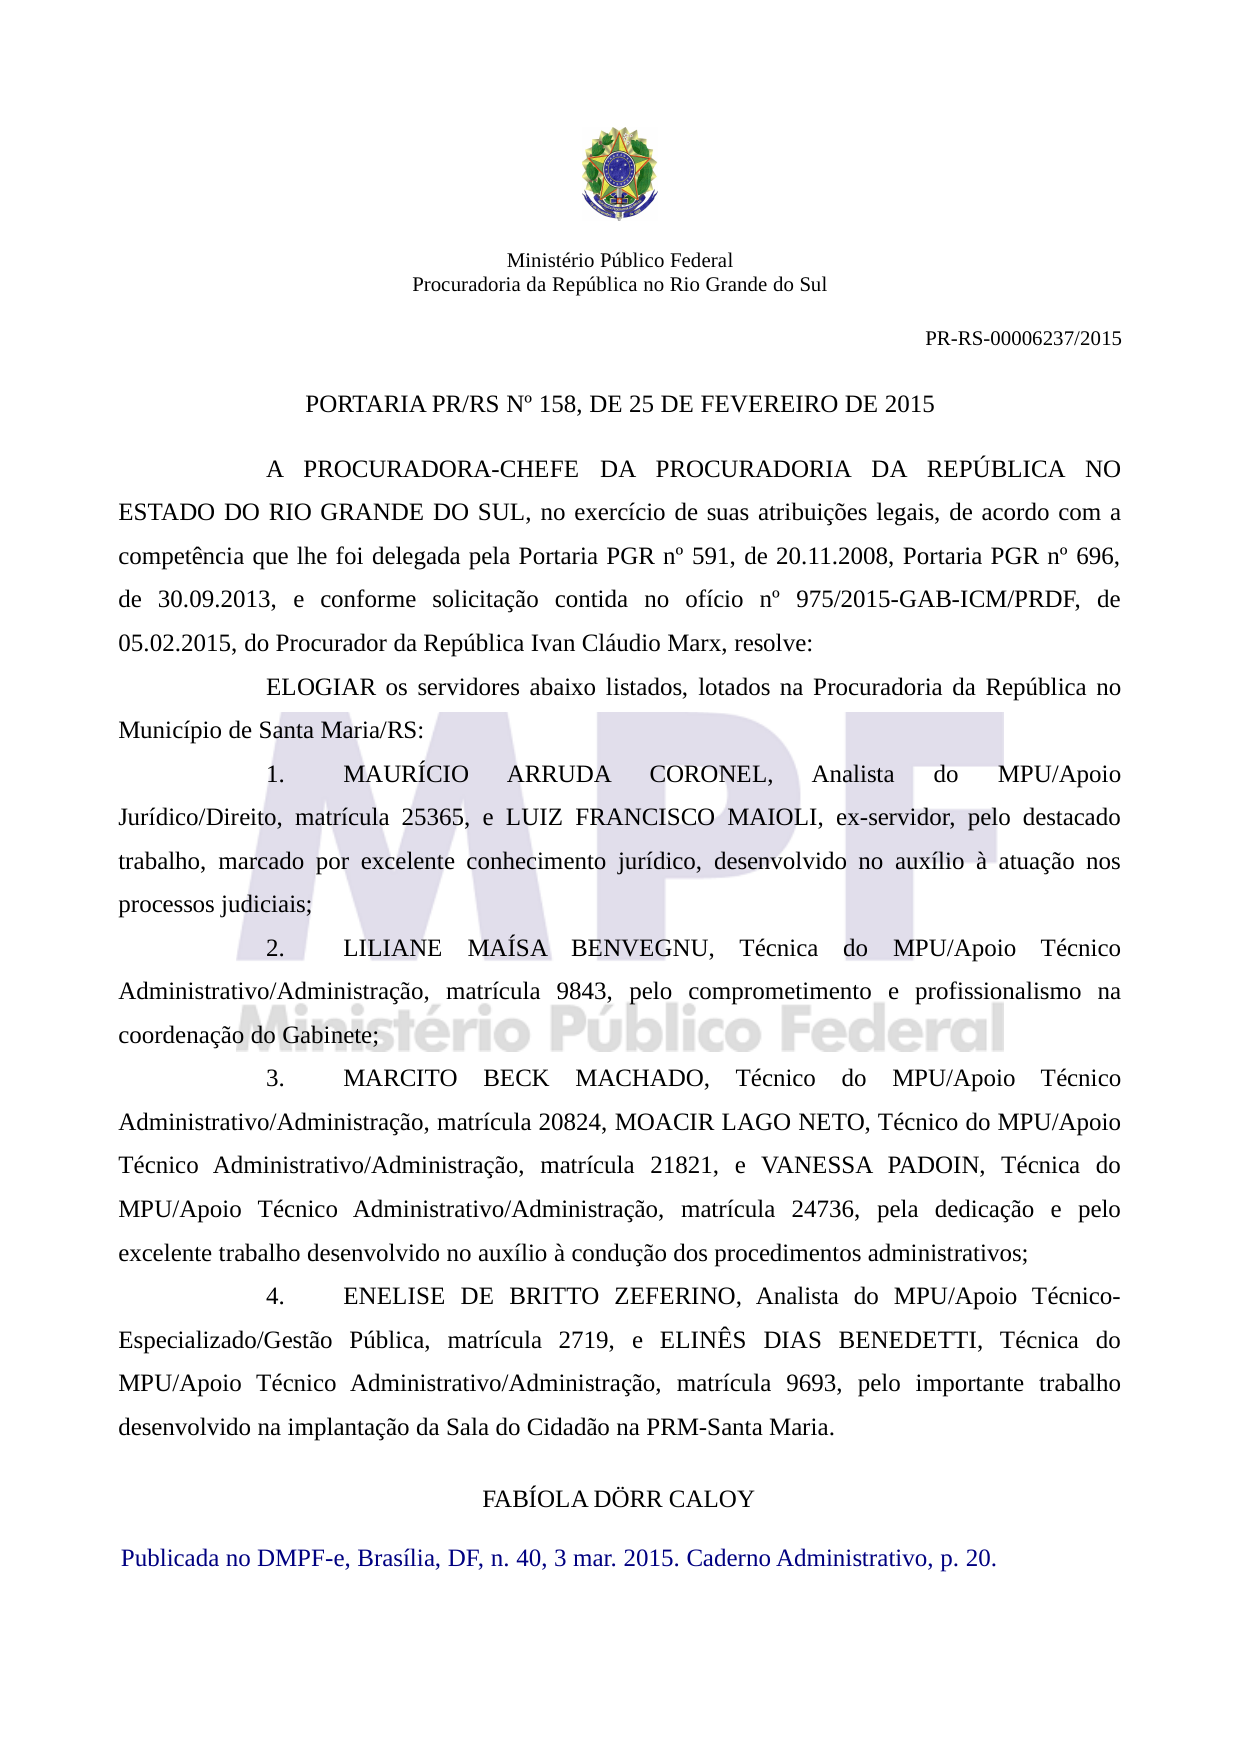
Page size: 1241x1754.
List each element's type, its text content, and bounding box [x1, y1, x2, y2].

list ENELISE DE BRITTO ZEFERINO, Analista do MPU/Apoio Técnico-Especializado/Gestão Pública, matrícula 2719, e ELINÊS DIAS BENEDETTI, Técnica do MPU/Apoio Técnico Administrativo/Administração, matrícula 9693, pelo importante trabalho desenvolvido na implantação da Sala do Cidadão na PRM-Santa Maria. [118, 1281, 1122, 1441]
text PR-RS-00006237/2015 [118, 325, 1122, 349]
text A PROCURADORA-CHEFE DA PROCURADORIA DA REPÚBLICA NO ESTADO DO RIO GRANDE DO SUL, no exercício de suas atribuições legais, de acordo com a competência que lhe foi delegada pela Portaria PGR nº 591, de 20.11.2008, Portaria PGR nº 696, de 30.09.2013, e conforme solicitação contida no ofício nº 975/2015-GAB-ICM/PRDF, de 05.02.2015, do Procurador da República Ivan Cláudio Marx, resolve: [118, 454, 1122, 657]
list MAURÍCIO ARRUDA CORONEL, Analista do MPU/Apoio Jurídico/Direito, matrícula 25365, e LUIZ FRANCISCO MAIOLI, ex-servidor, pelo destacado trabalho, marcado por excelente conhecimento jurídico, desenvolvido no auxílio à atuação nos processos judiciais; [118, 758, 1122, 918]
text PORTARIA PR/RS Nº 158, DE 25 DE FEVEREIRO DE 2015 [118, 389, 1122, 418]
picture [236, 918, 1004, 933]
text ELOGIAR os servidores abaixo listados, lotados na Procuradoria da República no Município de Santa Maria/RS: [118, 671, 1122, 744]
text FABÍOLA DÖRR CALOY [121, 1484, 1122, 1513]
list MARCITO BECK MACHADO, Técnico do MPU/Apoio Técnico Administrativo/Administração, matrícula 20824, MOACIR LAGO NETO, Técnico do MPU/Apoio Técnico Administrativo/Administração, matrícula 21821, e VANESSA PADOIN, Técnica do MPU/Apoio Técnico Administrativo/Administração, matrícula 24736, pela dedicação e pelo excelente trabalho desenvolvido no auxílio à condução dos procedimentos administrativos; [118, 1063, 1122, 1267]
list LILIANE MAÍSA BENVEGNU, Técnica do MPU/Apoio Técnico Administrativo/Administração, matrícula 9843, pelo comprometimento e profissionalismo na coordenação do Gabinete; [118, 933, 1122, 1049]
picture [236, 744, 1004, 758]
text Publicada no DMPF-e, Brasília, DF, n. 40, 3 mar. 2015. Caderno Administrativo, p. 20. [121, 1542, 1122, 1571]
